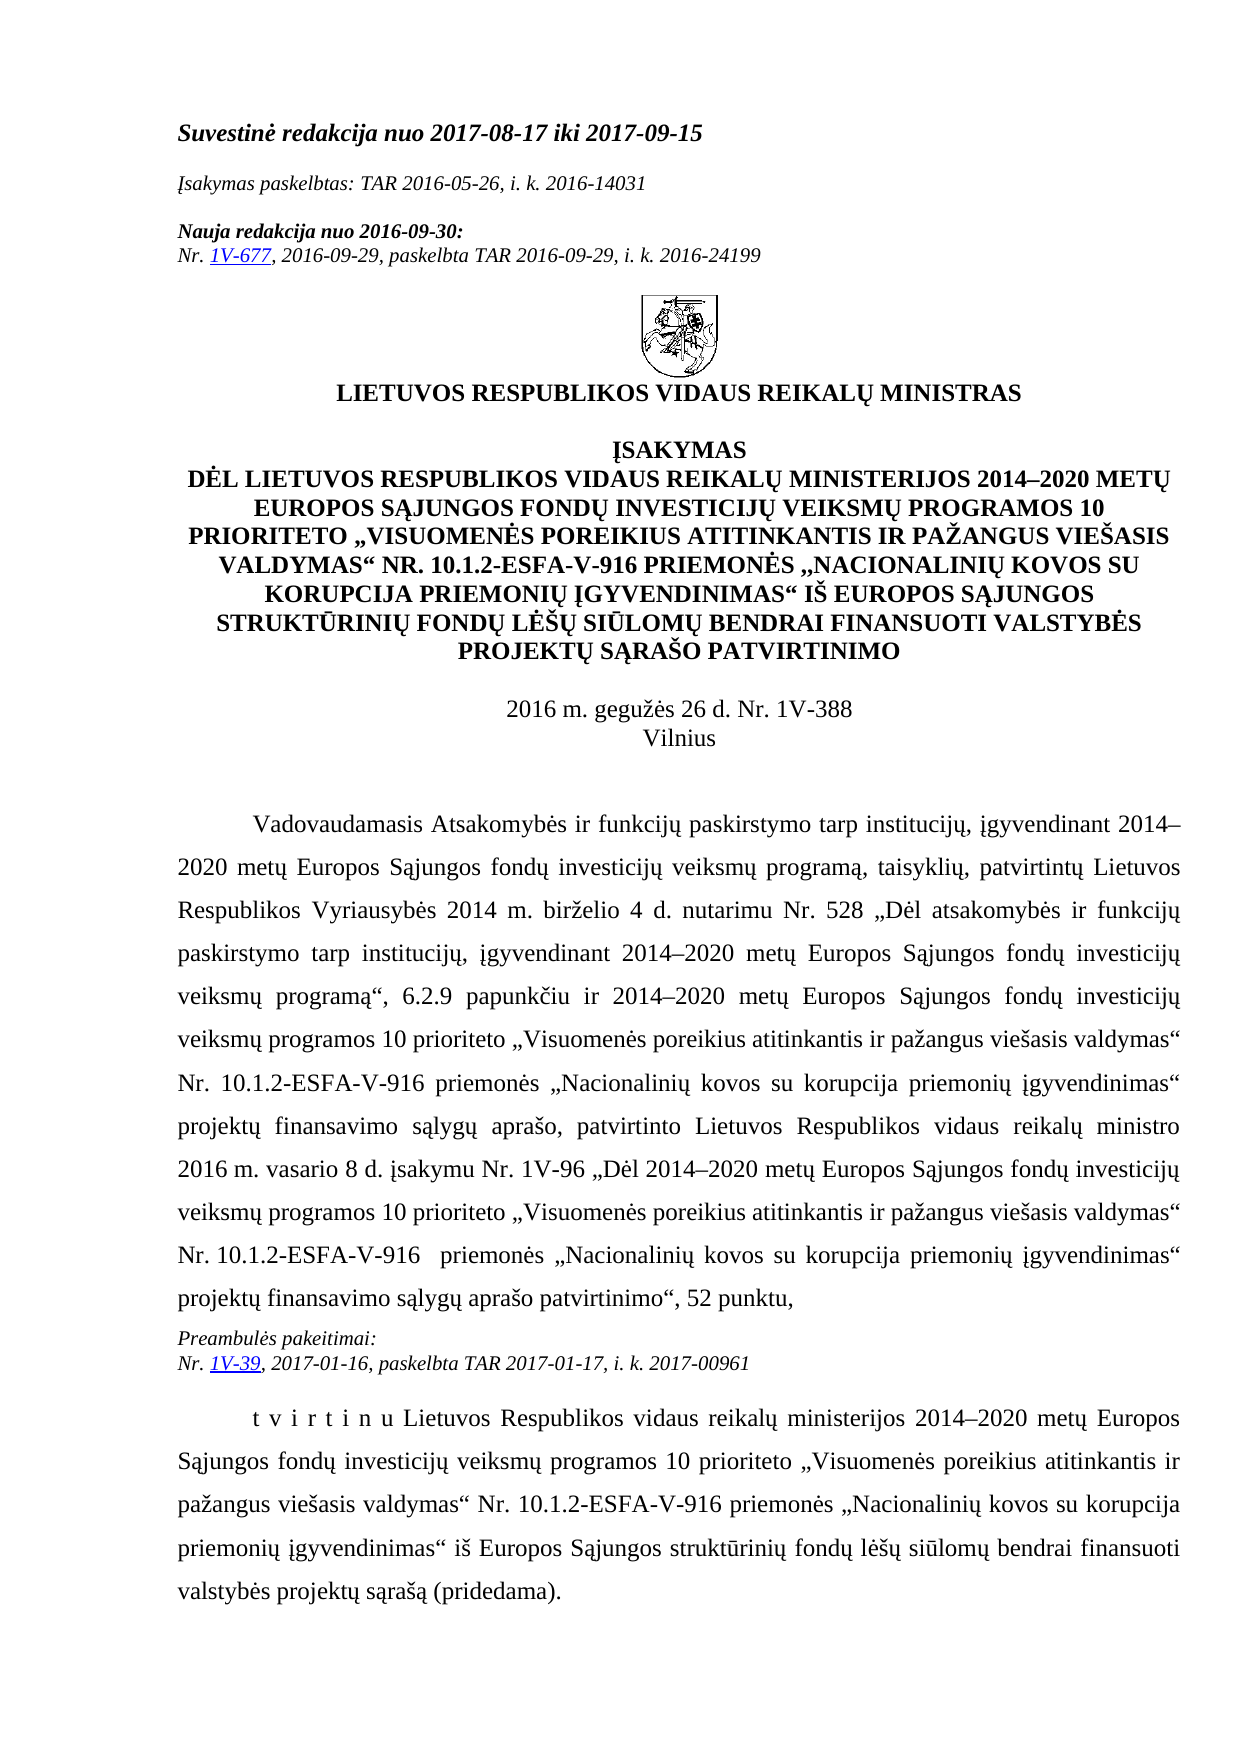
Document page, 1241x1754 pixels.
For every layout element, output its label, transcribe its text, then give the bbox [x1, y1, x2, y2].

text t v i r t i n u Lietuvos Respublikos vidaus reikalų ministerijos 2014–2020 metų Europos Sąjungos fondų investicijų veiksmų programos 10 prioriteto „Visuomenės poreikius atitinkantis ir pažangus viešasis valdymas“ Nr. 10.1.2-ESFA-V-916 priemonės „Nacionalinių kovos su korupcija priemonių įgyvendinimas“ iš Europos Sąjungos struktūrinių fondų lėšų siūlomų bendrai finansuoti valstybės projektų sąrašą (pridedama). [177, 1403, 1181, 1604]
text Nr. 1V-677, 2016-09-29, paskelbta TAR 2016-09-29, i. k. 2016-24199 [177, 243, 1181, 267]
text LIETUVOS RESPUBLIKOS VIDAUS REIKALŲ MINISTRAS [177, 378, 1181, 406]
text ĮSAKYMAS [177, 435, 1181, 464]
text 2016 m. gegužės 26 d. Nr. 1V-388 [177, 694, 1181, 723]
text Preambulės pakeitimai: [177, 1326, 1181, 1350]
text Įsakymas paskelbtas: TAR 2016-05-26, i. k. 2016-14031 [177, 171, 1181, 195]
text Suvestinė redakcija nuo 2017-08-17 iki 2017-09-15 [177, 118, 1181, 147]
text Nr. 1V-39, 2017-01-16, paskelbta TAR 2017-01-17, i. k. 2017-00961 [177, 1350, 1181, 1374]
text Nauja redakcija nuo 2016-09-30: [177, 219, 1181, 243]
text DĖL LIETUVOS RESPUBLIKOS VIDAUS REIKALŲ MINISTERIJOS 2014–2020 METŲ EUROPOS SĄJUNGOS FONDŲ INVESTICIJŲ VEIKSMŲ PROGRAMOS 10 PRIORITETO „VISUOMENĖS POREIKIUS ATITINKANTIS IR PAŽANGUS VIEŠASIS VALDYMAS“ NR. 10.1.2-ESFA-V-916 PRIEMONĖS ,,NACIONALINIŲ KOVOS SU KORUPCIJA PRIEMONIŲ ĮGYVENDINIMAS“ IŠ EUROPOS SĄJUNGOS STRUKTŪRINIŲ FONDŲ LĖŠŲ SIŪLOMŲ BENDRAI FINANSUOTI VALSTYBĖS PROJEKTŲ SĄRAŠO PATVIRTINIMO [177, 464, 1181, 665]
text Vilnius [177, 723, 1181, 751]
text Vadovaudamasis Atsakomybės ir funkcijų paskirstymo tarp institucijų, įgyvendinant 2014–2020 metų Europos Sąjungos fondų investicijų veiksmų programą, taisyklių, patvirtintų Lietuvos Respublikos Vyriausybės 2014 m. birželio 4 d. nutarimu Nr. 528 „Dėl atsakomybės ir funkcijų paskirstymo tarp institucijų, įgyvendinant 2014–2020 metų Europos Sąjungos fondų investicijų veiksmų programą“, 6.2.9 papunkčiu ir 2014–2020 metų Europos Sąjungos fondų investicijų veiksmų programos 10 prioriteto „Visuomenės poreikius atitinkantis ir pažangus viešasis valdymas“ Nr. 10.1.2-ESFA-V-916 priemonės „Nacionalinių kovos su korupcija priemonių įgyvendinimas“ projektų finansavimo sąlygų aprašo, patvirtinto Lietuvos Respublikos vidaus reikalų ministro 2016 m. vasario 8 d. įsakymu Nr. 1V-96 „Dėl 2014–2020 metų Europos Sąjungos fondų investicijų veiksmų programos 10 prioriteto „Visuomenės poreikius atitinkantis ir pažangus viešasis valdymas“ Nr. 10.1.2-ESFA-V-916 priemonės „Nacionalinių kovos su korupcija priemonių įgyvendinimas“ projektų finansavimo sąlygų aprašo patvirtinimo“, 52 punktu, [177, 809, 1181, 1312]
